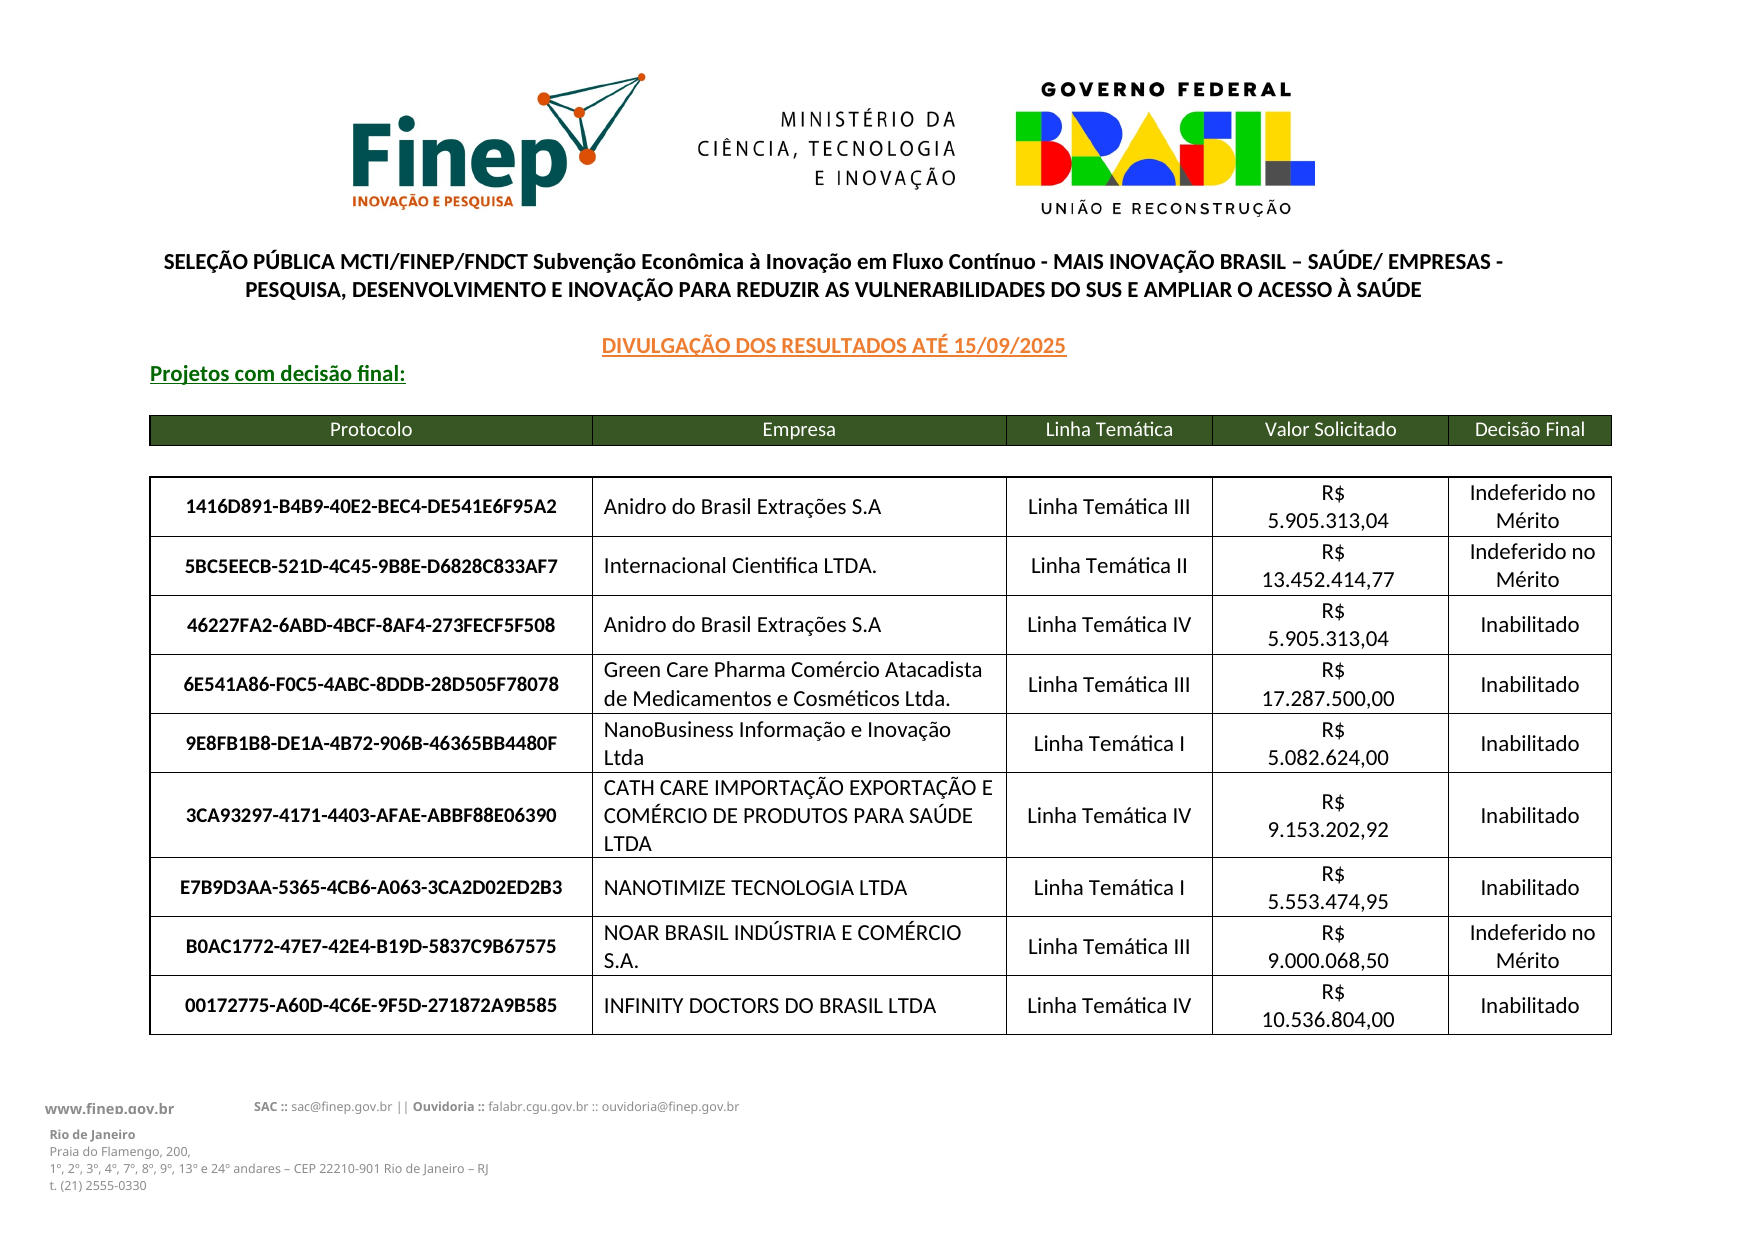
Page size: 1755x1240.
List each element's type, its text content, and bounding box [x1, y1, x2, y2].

table_cell 9E8FB1B8-DE1A-4B72-906B-46365BB4480F [151, 714, 592, 772]
table_cell Indeferido no Mérito [1449, 537, 1611, 594]
table_cell Green Care Pharma Comércio Atacadista de Medicamentos e Cosméticos Ltda. [593, 655, 1006, 713]
table_cell 1416D891-B4B9-40E2-BEC4-DE541E6F95A2 [151, 478, 592, 536]
table_cell Inabilitado [1449, 714, 1611, 772]
table_cell E7B9D3AA-5365-4CB6-A063-3CA2D02ED2B3 [151, 858, 592, 916]
table_cell 5BC5EECB-521D-4C45-9B8E-D6828C833AF7 [151, 537, 592, 594]
table_cell Internacional Cientifica LTDA. [593, 537, 1006, 594]
table_cell R$ 13.452.414,77 [1213, 537, 1448, 594]
table_cell 3CA93297-4171-4403-AFAE-ABBF88E06390 [151, 773, 592, 857]
table_cell Indeferido no Mérito [1449, 917, 1611, 975]
table_cell Inabilitado [1449, 596, 1611, 654]
table_cell R$ 10.536.804,00 [1213, 976, 1448, 1034]
table_cell Linha Temática II [1007, 537, 1212, 594]
table_cell Indeferido no Mérito [1449, 478, 1611, 536]
table_cell NanoBusiness Informação e Inovação Ltda [593, 714, 1006, 772]
table_cell R$ 5.553.474,95 [1213, 858, 1448, 916]
table_cell 46227FA2-6ABD-4BCF-8AF4-273FECF5F508 [151, 596, 592, 654]
table_cell R$ 5.082.624,00 [1213, 714, 1448, 772]
table_cell 6E541A86-F0C5-4ABC-8DDB-28D505F78078 [151, 655, 592, 713]
table_cell Linha Temática III [1007, 917, 1212, 975]
table_cell R$ 9.000.068,50 [1213, 917, 1448, 975]
table_cell 00172775-A60D-4C6E-9F5D-271872A9B585 [151, 976, 592, 1034]
table_cell R$ 17.287.500,00 [1213, 655, 1448, 713]
table_cell Linha Temática IV [1007, 596, 1212, 654]
table_cell Inabilitado [1449, 655, 1611, 713]
table_cell CATH CARE IMPORTAÇÃO EXPORTAÇÃO E COMÉRCIO DE PRODUTOS PARA SAÚDE LTDA [593, 773, 1006, 857]
table_cell INFINITY DOCTORS DO BRASIL LTDA [593, 976, 1006, 1034]
table_cell NOAR BRASIL INDÚSTRIA E COMÉRCIO S.A. [593, 917, 1006, 975]
table_cell Anidro do Brasil Extrações S.A [593, 596, 1006, 654]
table_cell B0AC1772-47E7-42E4-B19D-5837C9B67575 [151, 917, 592, 975]
table_cell Linha Temática IV [1007, 773, 1212, 857]
table_cell NANOTIMIZE TECNOLOGIA LTDA [593, 858, 1006, 916]
table_cell Linha Temática I [1007, 858, 1212, 916]
table_cell R$ 9.153.202,92 [1213, 773, 1448, 857]
table_cell Anidro do Brasil Extrações S.A [593, 478, 1006, 536]
table_cell Linha Temática IV [1007, 976, 1212, 1034]
table_cell Inabilitado [1449, 773, 1611, 857]
table_cell Linha Temática I [1007, 714, 1212, 772]
table_cell Linha Temática III [1007, 478, 1212, 536]
table_cell Inabilitado [1449, 858, 1611, 916]
table_cell Inabilitado [1449, 976, 1611, 1034]
table_cell R$ 5.905.313,04 [1213, 596, 1448, 654]
table_cell Linha Temática III [1007, 655, 1212, 713]
table_cell R$ 5.905.313,04 [1213, 478, 1448, 536]
